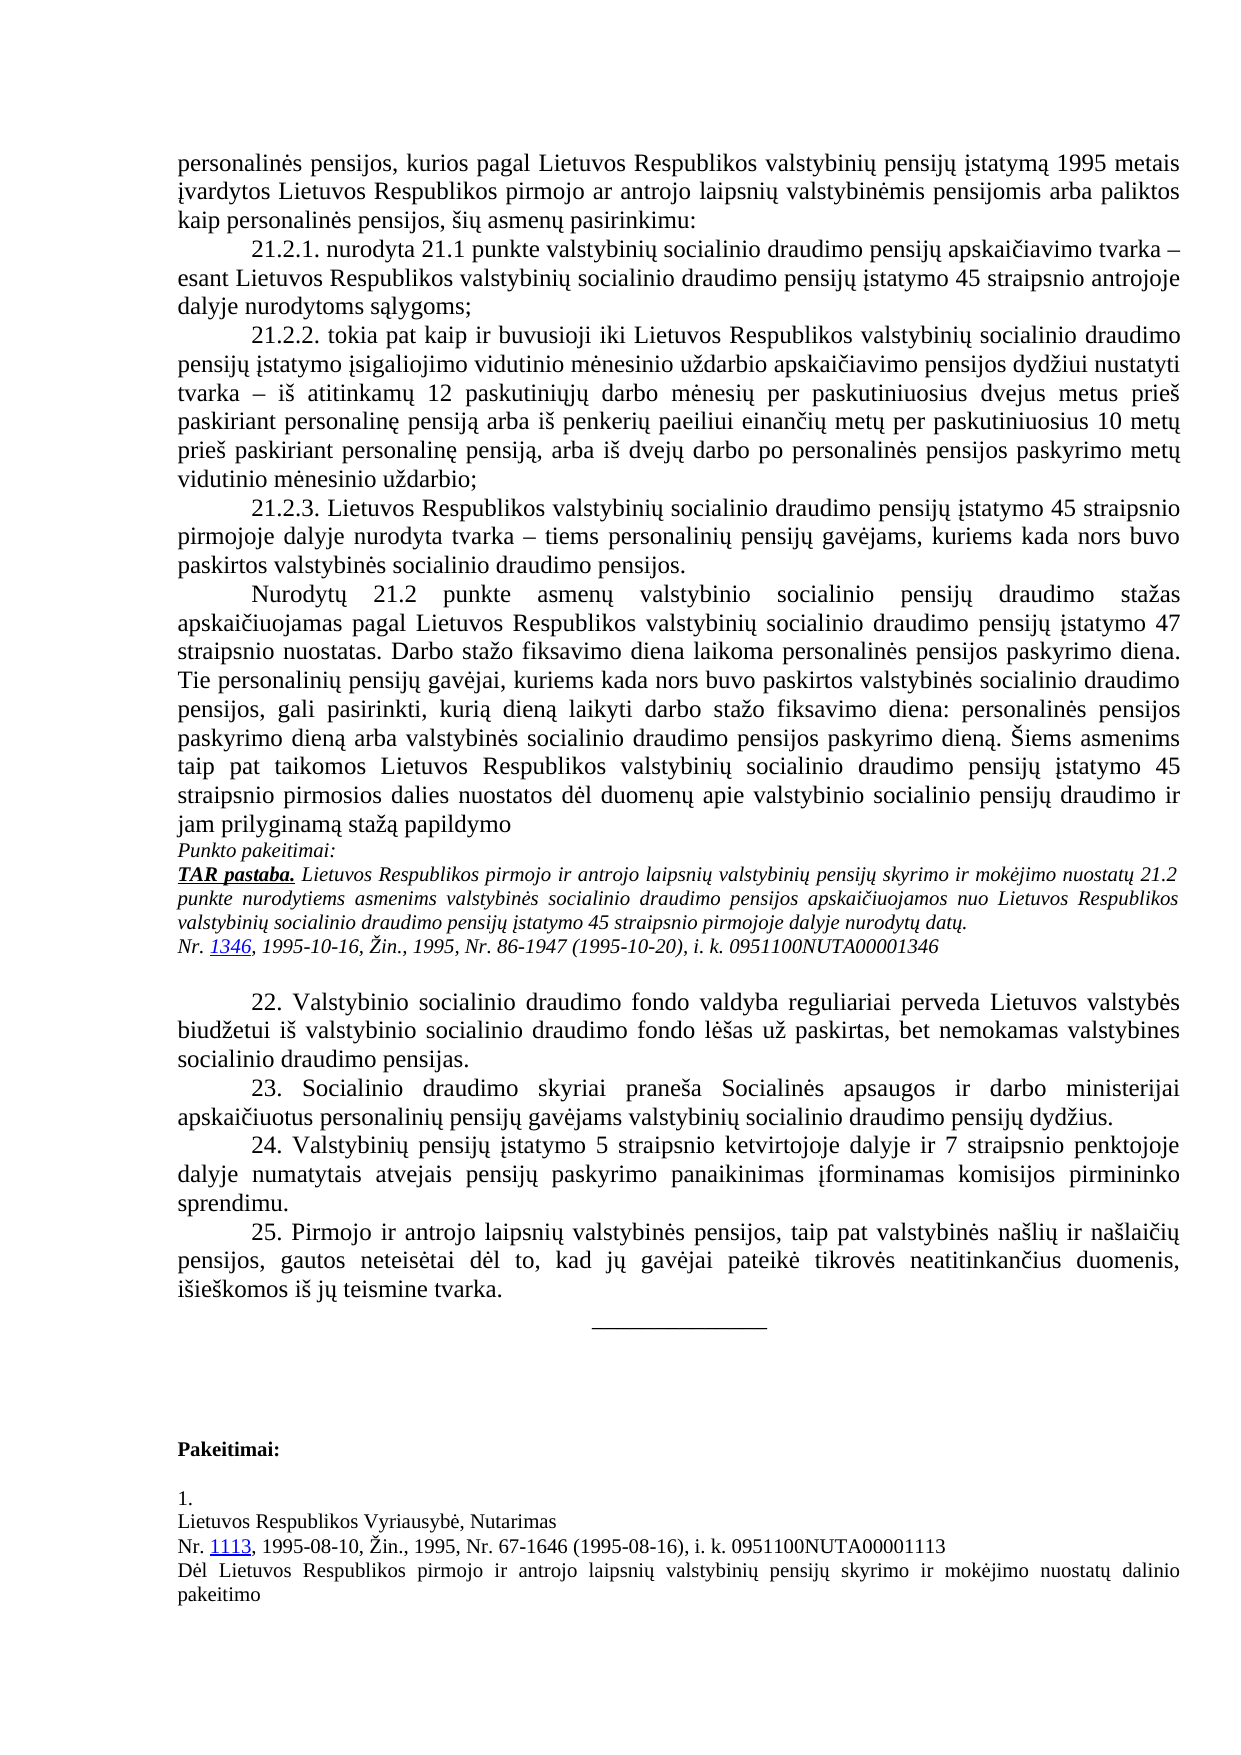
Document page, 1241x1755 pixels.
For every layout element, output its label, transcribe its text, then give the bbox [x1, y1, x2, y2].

text 23. Socialinio draudimo skyriai praneša Socialinės apsaugos ir darbo ministerijai apskaičiuotus personalinių pensijų gavėjams valstybinių socialinio draudimo pensijų dydžius. [177, 1073, 1181, 1130]
text Punkto pakeitimai: [177, 838, 1181, 862]
text Dėl Lietuvos Respublikos pirmojo ir antrojo laipsnių valstybinių pensijų skyrimo ir mokėjimo nuostatų dalinio pakeitimo [177, 1558, 1181, 1606]
text Nr. 1113, 1995-08-10, Žin., 1995, Nr. 67-1646 (1995-08-16), i. k. 0951100NUTA00001113 [177, 1533, 1181, 1558]
text 21.2.2. tokia pat kaip ir buvusioji iki Lietuvos Respublikos valstybinių socialinio draudimo pensijų įstatymo įsigaliojimo vidutinio mėnesinio uždarbio apskaičiavimo pensijos dydžiui nustatyti tvarka – iš atitinkamų 12 paskutiniųjų darbo mėnesių per paskutiniuosius dvejus metus prieš paskiriant personalinę pensiją arba iš penkerių paeiliui einančių metų per paskutiniuosius 10 metų prieš paskiriant personalinę pensiją, arba iš dvejų darbo po personalinės pensijos paskyrimo metų vidutinio mėnesinio uždarbio; [177, 320, 1181, 493]
text 25. Pirmojo ir antrojo laipsnių valstybinės pensijos, taip pat valstybinės našlių ir našlaičių pensijos, gautos neteisėtai dėl to, kad jų gavėjai pateikė tikrovės neatitinkančius duomenis, išieškomos iš jų teismine tvarka. [177, 1217, 1181, 1303]
text 21.2.1. nurodyta 21.1 punkte valstybinių socialinio draudimo pensijų apskaičiavimo tvarka – esant Lietuvos Respublikos valstybinių socialinio draudimo pensijų įstatymo 45 straipsnio antrojoje dalyje nurodytoms sąlygoms; [177, 234, 1181, 320]
text Nurodytų 21.2 punkte asmenų valstybinio socialinio pensijų draudimo stažas apskaičiuojamas pagal Lietuvos Respublikos valstybinių socialinio draudimo pensijų įstatymo 47 straipsnio nuostatas. Darbo stažo fiksavimo diena laikoma personalinės pensijos paskyrimo diena. Tie personalinių pensijų gavėjai, kuriems kada nors buvo paskirtos valstybinės socialinio draudimo pensijos, gali pasirinkti, kurią dieną laikyti darbo stažo fiksavimo diena: personalinės pensijos paskyrimo dieną arba valstybinės socialinio draudimo pensijos paskyrimo dieną. Šiems asmenims taip pat taikomos Lietuvos Respublikos valstybinių socialinio draudimo pensijų įstatymo 45 straipsnio pirmosios dalies nuostatos dėl duomenų apie valstybinio socialinio pensijų draudimo ir jam prilyginamą stažą papildymo [177, 579, 1181, 838]
text 22. Valstybinio socialinio draudimo fondo valdyba reguliariai perveda Lietuvos valstybės biudžetui iš valstybinio socialinio draudimo fondo lėšas už paskirtas, bet nemokamas valstybines socialinio draudimo pensijas. [177, 987, 1181, 1073]
text TAR pastaba. Lietuvos Respublikos pirmojo ir antrojo laipsnių valstybinių pensijų skyrimo ir mokėjimo nuostatų 21.2 punkte nurodytiems asmenims valstybinės socialinio draudimo pensijos apskaičiuojamos nuo Lietuvos Respublikos valstybinių socialinio draudimo pensijų įstatymo 45 straipsnio pirmojoje dalyje nurodytų datų. [177, 862, 1181, 934]
text 21.2.3. Lietuvos Respublikos valstybinių socialinio draudimo pensijų įstatymo 45 straipsnio pirmojoje dalyje nurodyta tvarka – tiems personalinių pensijų gavėjams, kuriems kada nors buvo paskirtos valstybinės socialinio draudimo pensijos. [177, 493, 1181, 579]
text personalinės pensijos, kurios pagal Lietuvos Respublikos valstybinių pensijų įstatymą 1995 metais įvardytos Lietuvos Respublikos pirmojo ar antrojo laipsnių valstybinėmis pensijomis arba paliktos kaip personalinės pensijos, šių asmenų pasirinkimu: [177, 148, 1181, 234]
text Lietuvos Respublikos Vyriausybė, Nutarimas [177, 1509, 1181, 1533]
text ______________ [177, 1303, 1181, 1332]
text 24. Valstybinių pensijų įstatymo 5 straipsnio ketvirtojoje dalyje ir 7 straipsnio penktojoje dalyje numatytais atvejais pensijų paskyrimo panaikinimas įforminamas komisijos pirmininko sprendimu. [177, 1130, 1181, 1217]
text Pakeitimai: [177, 1437, 1181, 1461]
text 1. [177, 1485, 1181, 1509]
text Nr. 1346, 1995-10-16, Žin., 1995, Nr. 86-1947 (1995-10-20), i. k. 0951100NUTA00001346 [177, 934, 1181, 958]
